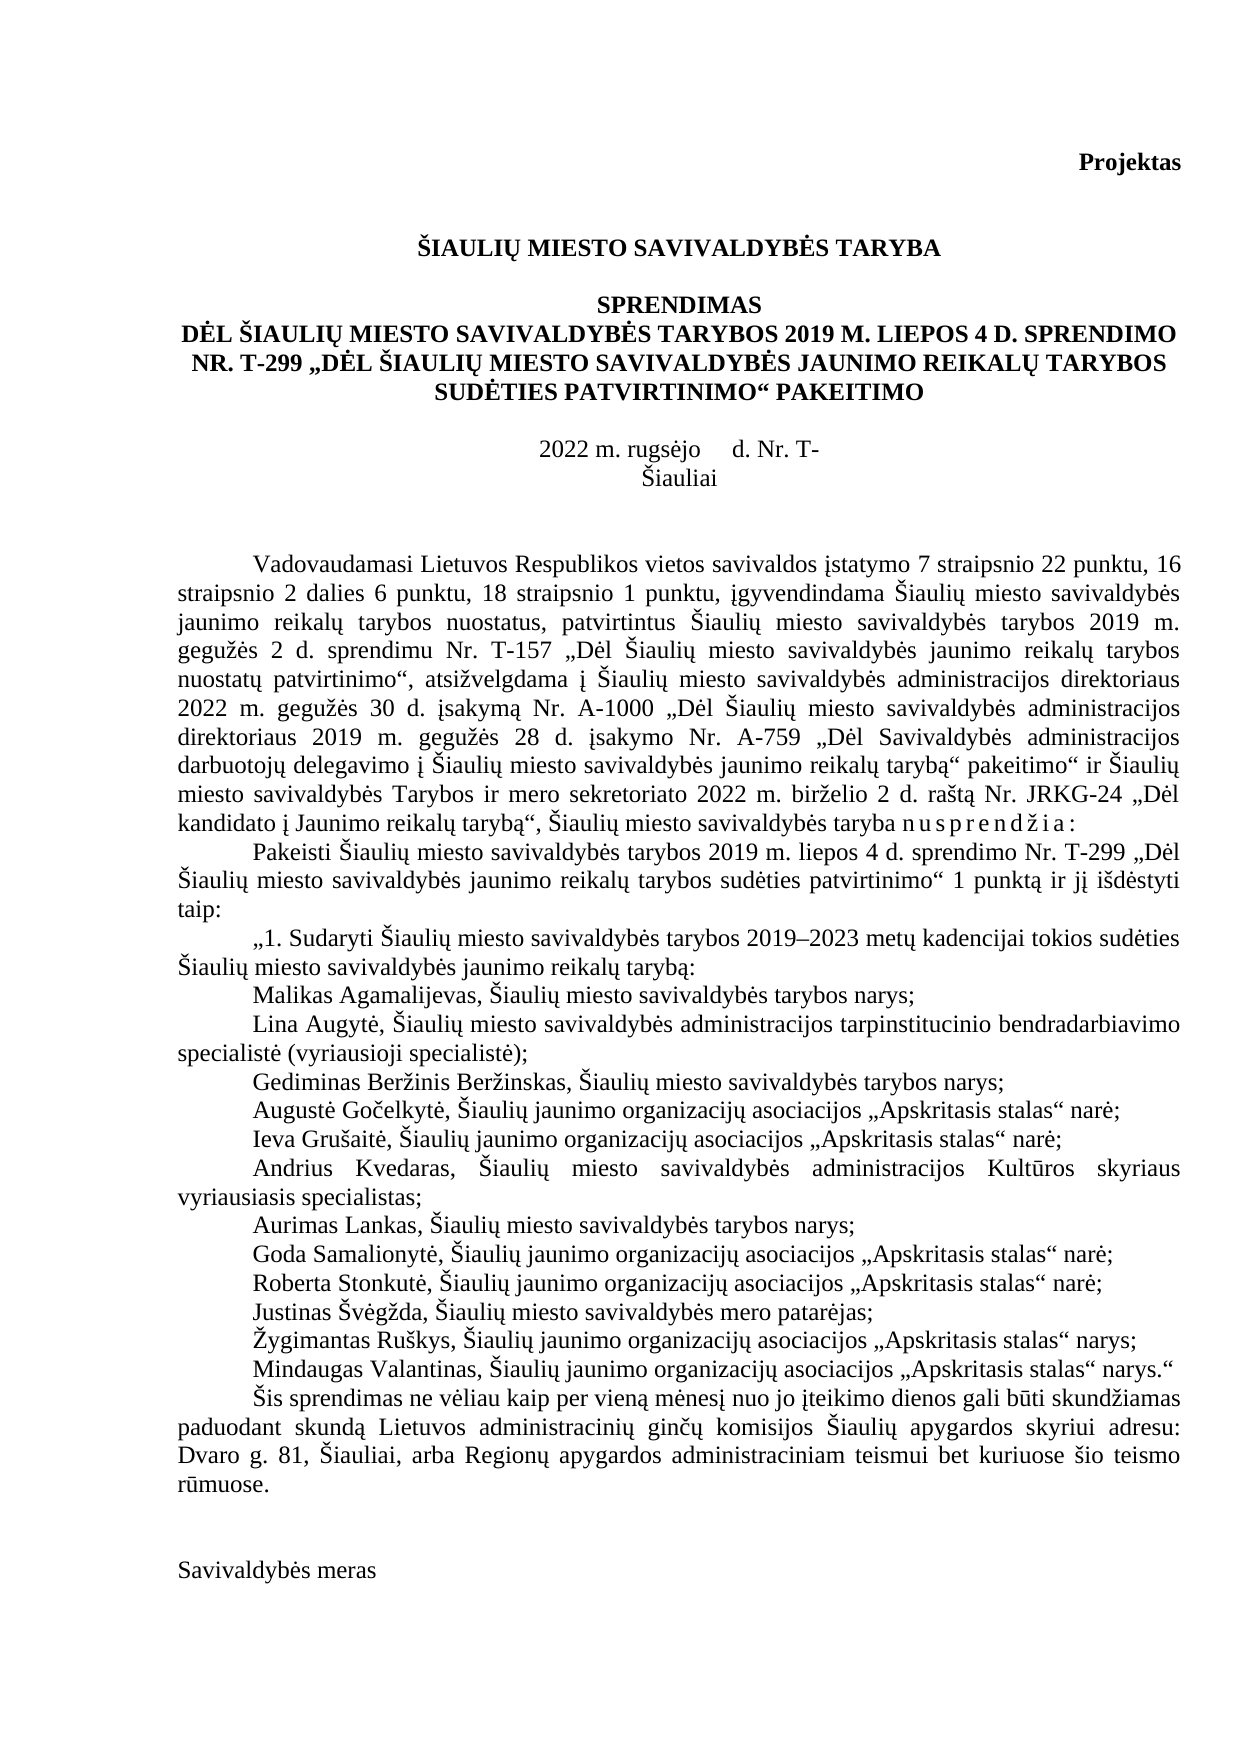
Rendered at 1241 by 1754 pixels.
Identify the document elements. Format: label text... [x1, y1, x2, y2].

text Vadovaudamasi Lietuvos Respublikos vietos savivaldos įstatymo 7 straipsnio 22 punktu, 16 straipsnio 2 dalies 6 punktu, 18 straipsnio 1 punktu, įgyvendindama Šiaulių miesto savivaldybės jaunimo reikalų tarybos nuostatus, patvirtintus Šiaulių miesto savivaldybės tarybos 2019 m. gegužės 2 d. sprendimu Nr. T-157 „Dėl Šiaulių miesto savivaldybės jaunimo reikalų tarybos nuostatų patvirtinimo“, atsižvelgdama į Šiaulių miesto savivaldybės administracijos direktoriaus 2022 m. gegužės 30 d. įsakymą Nr. A-1000 „Dėl Šiaulių miesto savivaldybės administracijos direktoriaus 2019 m. gegužės 28 d. įsakymo Nr. A-759 „Dėl Savivaldybės administracijos darbuotojų delegavimo į Šiaulių miesto savivaldybės jaunimo reikalų tarybą“ pakeitimo“ ir Šiaulių miesto savivaldybės Tarybos ir mero sekretoriato 2022 m. birželio 2 d. raštą Nr. JRKG-24 „Dėl kandidato į Jaunimo reikalų tarybą“, Šiaulių miesto savivaldybės taryba nusprendžia: [177, 549, 1181, 837]
text Projektas [177, 147, 1181, 176]
text Andrius Kvedaras, Šiaulių miesto savivaldybės administracijos Kultūros skyriaus vyriausiasis specialistas; [177, 1153, 1181, 1211]
text Šiauliai [177, 463, 1181, 492]
text Ieva Grušaitė, Šiaulių jaunimo organizacijų asociacijos „Apskritasis stalas“ narė; [177, 1124, 1181, 1153]
text Gediminas Beržinis Beržinskas, Šiaulių miesto savivaldybės tarybos narys; [177, 1067, 1181, 1096]
text DĖL ŠIAULIŲ MIESTO SAVIVALDYBĖS TARYBOS 2019 M. LIEPOS 4 D. SPRENDIMO NR. T-299 „DĖL ŠIAULIŲ MIESTO SAVIVALDYBĖS JAUNIMO REIKALŲ TARYBOS SUDĖTIES PATVIRTINIMO“ PAKEITIMO [177, 319, 1181, 406]
text Aurimas Lankas, Šiaulių miesto savivaldybės tarybos narys; [177, 1211, 1181, 1239]
text Lina Augytė, Šiaulių miesto savivaldybės administracijos tarpinstitucinio bendradarbiavimo specialistė (vyriausioji specialistė); [177, 1009, 1181, 1067]
text Mindaugas Valantinas, Šiaulių jaunimo organizacijų asociacijos „Apskritasis stalas“ narys.“ [177, 1354, 1181, 1383]
text Pakeisti Šiaulių miesto savivaldybės tarybos 2019 m. liepos 4 d. sprendimo Nr. T-299 „Dėl Šiaulių miesto savivaldybės jaunimo reikalų tarybos sudėties patvirtinimo“ 1 punktą ir jį išdėstyti taip: [177, 837, 1181, 923]
text Savivaldybės meras [177, 1556, 1181, 1584]
text „1. Sudaryti Šiaulių miesto savivaldybės tarybos 2019–2023 metų kadencijai tokios sudėties Šiaulių miesto savivaldybės jaunimo reikalų tarybą: [177, 923, 1181, 981]
text Augustė Gočelkytė, Šiaulių jaunimo organizacijų asociacijos „Apskritasis stalas“ narė; [177, 1096, 1181, 1124]
text SPRENDIMAS [177, 291, 1181, 319]
text Goda Samalionytė, Šiaulių jaunimo organizacijų asociacijos „Apskritasis stalas“ narė; [177, 1239, 1181, 1268]
text Šis sprendimas ne vėliau kaip per vieną mėnesį nuo jo įteikimo dienos gali būti skundžiamas paduodant skundą Lietuvos administracinių ginčų komisijos Šiaulių apygardos skyriui adresu: Dvaro g. 81, Šiauliai, arba Regionų apygardos administraciniam teismui bet kuriuose šio teismo rūmuose. [177, 1383, 1181, 1498]
text Roberta Stonkutė, Šiaulių jaunimo organizacijų asociacijos „Apskritasis stalas“ narė; [177, 1268, 1181, 1297]
text Žygimantas Ruškys, Šiaulių jaunimo organizacijų asociacijos „Apskritasis stalas“ narys; [177, 1326, 1181, 1354]
text ŠIAULIŲ MIESTO SAVIVALDYBĖS TARYBA [177, 233, 1181, 262]
text Justinas Švėgžda, Šiaulių miesto savivaldybės mero patarėjas; [177, 1297, 1181, 1326]
text Malikas Agamalijevas, Šiaulių miesto savivaldybės tarybos narys; [177, 981, 1181, 1009]
text 2022 m. rugsėjo d. Nr. T- [177, 434, 1181, 463]
